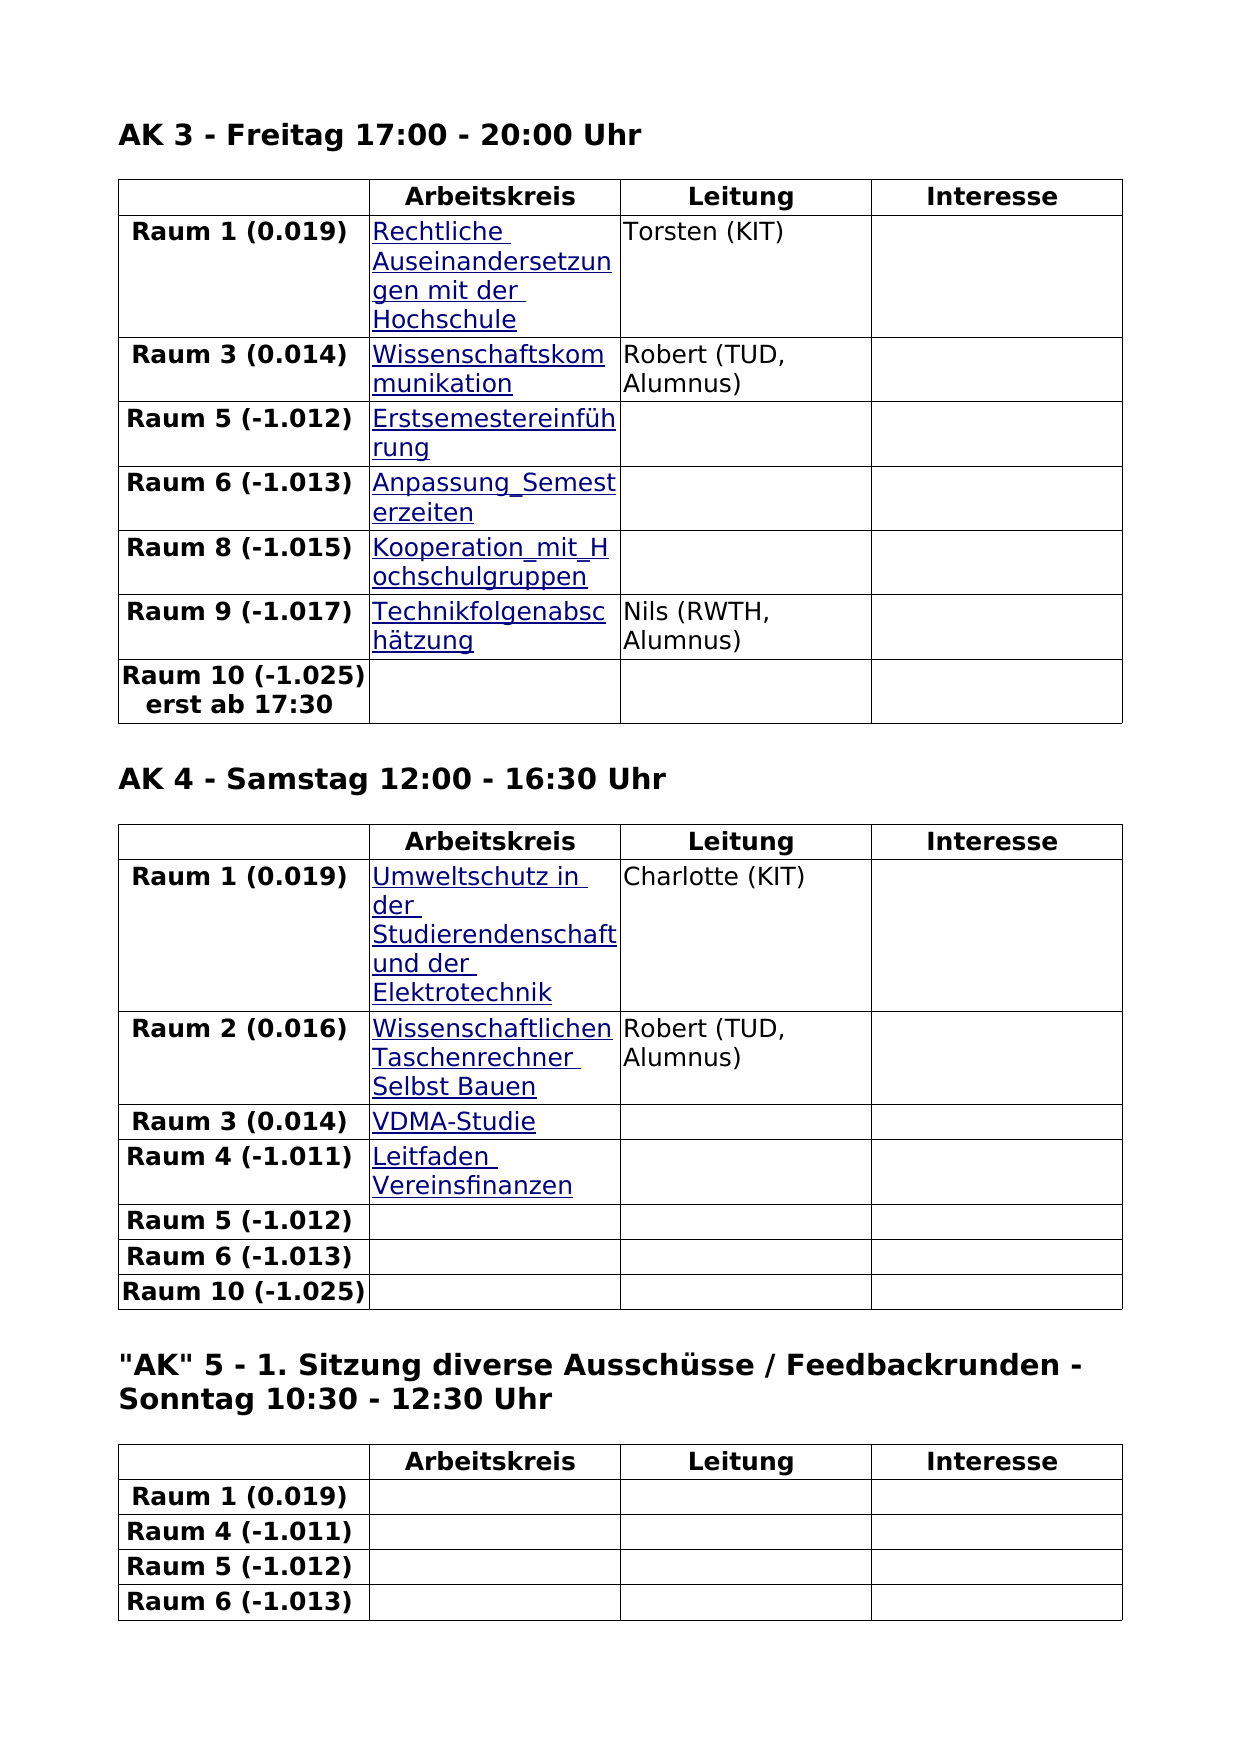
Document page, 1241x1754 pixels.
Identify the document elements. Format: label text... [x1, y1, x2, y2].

table_cell [872, 402, 1122, 466]
table_cell [872, 1515, 1122, 1549]
table_header Leitung [621, 1445, 871, 1479]
table_cell [621, 1585, 871, 1619]
table_cell [872, 595, 1122, 658]
table_cell Raum 8 (-1.015) [119, 531, 369, 594]
table_cell Torsten (KIT) [621, 216, 871, 337]
table_cell Raum 6 (-1.013) [119, 1585, 369, 1619]
table_cell [872, 1240, 1122, 1274]
table_cell Raum 6 (-1.013) [119, 467, 369, 530]
table_cell [872, 216, 1122, 337]
table_cell Wissenschaftskommunikation [370, 338, 620, 401]
table_cell Raum 1 (0.019) [119, 216, 369, 337]
table_header Interesse [872, 180, 1122, 214]
table_cell Raum 5 (-1.012) [119, 1205, 369, 1239]
table_header Interesse [872, 825, 1122, 859]
table_cell Wissenschaftlichen Taschenrechner Selbst Bauen [370, 1012, 620, 1104]
table_cell Raum 5 (-1.012) [119, 402, 369, 466]
table_cell Erstsemestereinführung [370, 402, 620, 466]
table_cell [621, 1275, 871, 1309]
table_cell [872, 660, 1122, 723]
table_cell Raum 1 (0.019) [119, 860, 369, 1011]
table_header [119, 1445, 369, 1479]
table_cell [621, 1140, 871, 1203]
table_cell [872, 338, 1122, 401]
table_cell [872, 467, 1122, 530]
table_cell [621, 531, 871, 594]
table_cell VDMA-Studie [370, 1105, 620, 1139]
table_cell Raum 10 (-1.025) [119, 1275, 369, 1309]
table_cell Raum 4 (-1.011) [119, 1515, 369, 1549]
table_cell [370, 1205, 620, 1239]
table_cell [370, 1275, 620, 1309]
table_cell [370, 660, 620, 723]
table_cell [370, 1515, 620, 1549]
table_cell Raum 9 (-1.017) [119, 595, 369, 658]
subtitle "AK" 5 - 1. Sitzung diverse Ausschüsse / Feedbackrunden - Sonntag 10:30 - 12:30 Uhr [118, 1349, 1122, 1417]
table_cell [872, 1105, 1122, 1139]
table_header Arbeitskreis [370, 1445, 620, 1479]
table_cell Nils (RWTH, Alumnus) [621, 595, 871, 658]
table_cell Charlotte (KIT) [621, 860, 871, 1011]
table_cell Technikfolgenabschätzung [370, 595, 620, 658]
table_cell Raum 3 (0.014) [119, 1105, 369, 1139]
table_cell [370, 1480, 620, 1514]
table_cell Leitfaden Vereinsfinanzen [370, 1140, 620, 1203]
table_cell [872, 1012, 1122, 1104]
table_cell [621, 1515, 871, 1549]
table_cell Umweltschutz in der Studierendenschaft und der Elektrotechnik [370, 860, 620, 1011]
table_cell [621, 1480, 871, 1514]
table_header Arbeitskreis [370, 180, 620, 214]
table_cell [872, 1550, 1122, 1584]
table_header Leitung [621, 825, 871, 859]
table_cell Robert (TUD, Alumnus) [621, 338, 871, 401]
table_cell [370, 1550, 620, 1584]
table_cell [872, 1205, 1122, 1239]
table_cell Raum 2 (0.016) [119, 1012, 369, 1104]
table_cell [370, 1585, 620, 1619]
table_cell Raum 10 (-1.025) erst ab 17:30 [119, 660, 369, 723]
table_cell [621, 1240, 871, 1274]
table_cell Robert (TUD, Alumnus) [621, 1012, 871, 1104]
table_cell [370, 1240, 620, 1274]
table_header [119, 825, 369, 859]
subtitle AK 4 - Samstag 12:00 - 16:30 Uhr [118, 763, 1122, 797]
table_cell [872, 531, 1122, 594]
table_cell Raum 1 (0.019) [119, 1480, 369, 1514]
table_cell Raum 4 (-1.011) [119, 1140, 369, 1203]
table_cell Raum 5 (-1.012) [119, 1550, 369, 1584]
table_cell [872, 860, 1122, 1011]
table_cell [621, 1105, 871, 1139]
table_header Arbeitskreis [370, 825, 620, 859]
table_cell [621, 1205, 871, 1239]
table_cell [621, 1550, 871, 1584]
table_cell [621, 660, 871, 723]
table_cell [872, 1480, 1122, 1514]
table_cell Kooperation_mit_Hochschulgruppen [370, 531, 620, 594]
table_cell [872, 1140, 1122, 1203]
table_cell Anpassung_Semesterzeiten [370, 467, 620, 530]
table_header Interesse [872, 1445, 1122, 1479]
subtitle AK 3 - Freitag 17:00 - 20:00 Uhr [118, 118, 1122, 152]
table_cell Rechtliche Auseinandersetzungen mit der Hochschule [370, 216, 620, 337]
table_cell [872, 1275, 1122, 1309]
table_header Leitung [621, 180, 871, 214]
table_cell [621, 402, 871, 466]
table_cell [872, 1585, 1122, 1619]
table_cell [621, 467, 871, 530]
table_cell Raum 6 (-1.013) [119, 1240, 369, 1274]
table_header [119, 180, 369, 214]
table_cell Raum 3 (0.014) [119, 338, 369, 401]
